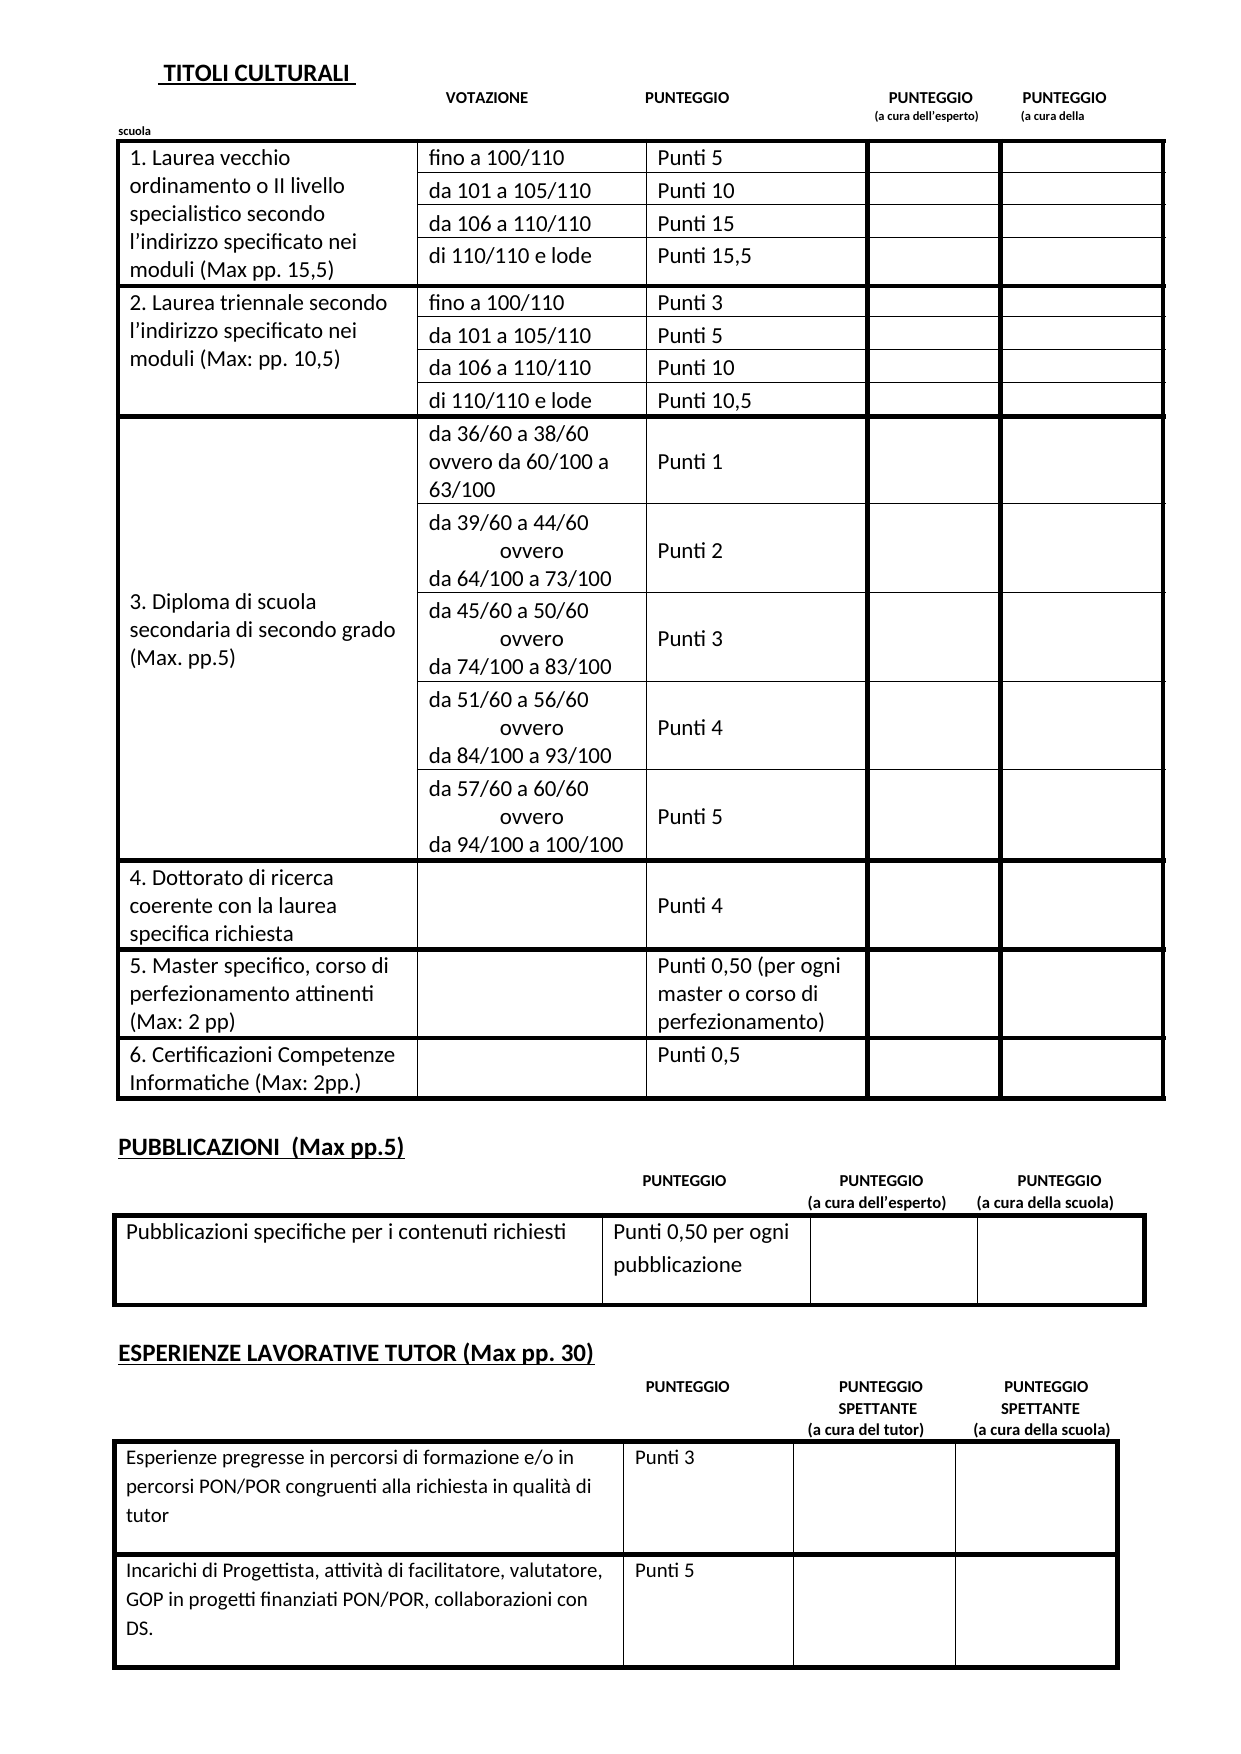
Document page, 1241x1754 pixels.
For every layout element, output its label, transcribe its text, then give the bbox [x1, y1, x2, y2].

text (a cura dell’esperto) (a cura della scuola) [118, 1192, 1122, 1213]
text TITOLI CULTURALI [118, 57, 1122, 88]
table_cell da 36/60 a 38/60 ovvero da 60/100 a 63/100 [418, 419, 646, 503]
table_header [811, 1218, 977, 1302]
table_cell [870, 383, 998, 414]
text (a cura dell’esperto) (a cura della scuola [118, 108, 1122, 139]
table_cell [1003, 205, 1161, 237]
table_cell Punti 4 [647, 863, 865, 947]
table_cell [1003, 770, 1161, 858]
table_cell Punti 1 [647, 419, 865, 503]
table_header Esperienze pregresse in percorsi di formazione e/o in percorsi PON/POR congruenti alla richiesta in qualità di tutor [117, 1444, 623, 1552]
table_cell [1003, 682, 1161, 769]
table_cell [870, 419, 998, 503]
table_cell [1003, 419, 1161, 503]
table_cell da 106 a 110/110 [418, 205, 646, 237]
table_cell Incarichi di Progettista, attività di facilitatore, valutatore, GOP in progetti finanziati PON/POR, collaborazioni con DS. [117, 1557, 623, 1665]
table_cell da 57/60 a 60/60 ovvero da 94/100 a 100/100 [418, 770, 646, 858]
table_header [870, 143, 998, 171]
table_cell [794, 1557, 955, 1665]
table_header Punti 5 [647, 143, 865, 171]
table_header [1003, 143, 1161, 171]
table_header Pubblicazioni specifiche per i contenuti richiesti [117, 1218, 602, 1302]
table_header Punti 3 [624, 1444, 793, 1552]
table_cell di 110/110 e lode [418, 238, 646, 283]
table_cell [1003, 288, 1161, 316]
table_header [978, 1218, 1142, 1302]
table_cell [418, 952, 646, 1036]
table_header Punti 0,50 per ogni pubblicazione [603, 1218, 810, 1302]
table_cell [1003, 1040, 1161, 1096]
table_cell da 51/60 a 56/60 ovvero da 84/100 a 93/100 [418, 682, 646, 769]
table_cell [870, 770, 998, 858]
table_cell [1003, 173, 1161, 204]
table_cell [956, 1557, 1115, 1665]
table_cell 2. Laurea triennale secondo l’indirizzo specificato nei moduli (Max: pp. 10,5) [120, 288, 417, 414]
table_cell Punti 10 [647, 173, 865, 204]
table_cell Punti 15 [647, 205, 865, 237]
table_cell Punti 15,5 [647, 238, 865, 283]
table_cell fino a 100/110 [418, 288, 646, 316]
text VOTAZIONE PUNTEGGIO PUNTEGGIO PUNTEGGIO [118, 88, 1122, 108]
table_cell da 101 a 105/110 [418, 317, 646, 349]
text (a cura del tutor) (a cura della scuola) [118, 1419, 1122, 1439]
text PUNTEGGIO PUNTEGGIO PUNTEGGIO [118, 1368, 1122, 1399]
table_header [956, 1444, 1115, 1552]
table_cell Punti 10,5 [647, 383, 865, 414]
table_cell da 39/60 a 44/60 ovvero da 64/100 a 73/100 [418, 504, 646, 592]
table_cell [1003, 238, 1161, 283]
table_cell 3. Diploma di scuola secondaria di secondo grado (Max. pp.5) [120, 419, 417, 858]
table_cell [1003, 593, 1161, 681]
table_header fino a 100/110 [418, 143, 646, 171]
table_cell [1003, 863, 1161, 947]
table_cell [1003, 383, 1161, 414]
table_cell da 106 a 110/110 [418, 350, 646, 382]
table_cell Punti 2 [647, 504, 865, 592]
table_header [794, 1444, 955, 1552]
table_cell Punti 5 [624, 1557, 793, 1665]
text SPETTANTE SPETTANTE [118, 1399, 1122, 1419]
table_cell 5. Master specifico, corso di perfezionamento attinenti (Max: 2 pp) [120, 952, 417, 1036]
table_cell Punti 3 [647, 288, 865, 316]
table_cell Punti 0,50 (per ogni master o corso di perfezionamento) [647, 952, 865, 1036]
table_cell [870, 504, 998, 592]
text PUNTEGGIO PUNTEGGIO PUNTEGGIO [118, 1162, 1122, 1192]
table_cell Punti 4 [647, 682, 865, 769]
table_cell [1003, 952, 1161, 1036]
table_cell Punti 5 [647, 770, 865, 858]
table_cell [870, 317, 998, 349]
table_cell 4. Dottorato di ricerca coerente con la laurea specifica richiesta [120, 863, 417, 947]
text ESPERIENZE LAVORATIVE TUTOR (Max pp. 30) [118, 1338, 1122, 1368]
table_cell [418, 863, 646, 947]
table_cell [870, 1040, 998, 1096]
table_cell [870, 350, 998, 382]
text PUBBLICAZIONI (Max pp.5) [118, 1131, 1122, 1162]
table_cell Punti 0,5 [647, 1040, 865, 1096]
table_cell [870, 863, 998, 947]
table_cell [1003, 350, 1161, 382]
table_cell [870, 593, 998, 681]
table_cell [1003, 317, 1161, 349]
table_cell Punti 3 [647, 593, 865, 681]
table_cell di 110/110 e lode [418, 383, 646, 414]
table_cell [870, 173, 998, 204]
table_header 1. Laurea vecchio ordinamento o II livello specialistico secondo l’indirizzo specificato nei moduli (Max pp. 15,5) [120, 143, 417, 283]
table_cell da 45/60 a 50/60 ovvero da 74/100 a 83/100 [418, 593, 646, 681]
table_cell da 101 a 105/110 [418, 173, 646, 204]
table_cell [1003, 504, 1161, 592]
table_cell [870, 952, 998, 1036]
table_cell [870, 205, 998, 237]
table_cell [870, 288, 998, 316]
table_cell [870, 238, 998, 283]
table_cell [418, 1040, 646, 1096]
table_cell Punti 10 [647, 350, 865, 382]
table_cell Punti 5 [647, 317, 865, 349]
table_cell 6. Certificazioni Competenze Informatiche (Max: 2pp.) [120, 1040, 417, 1096]
table_cell [870, 682, 998, 769]
